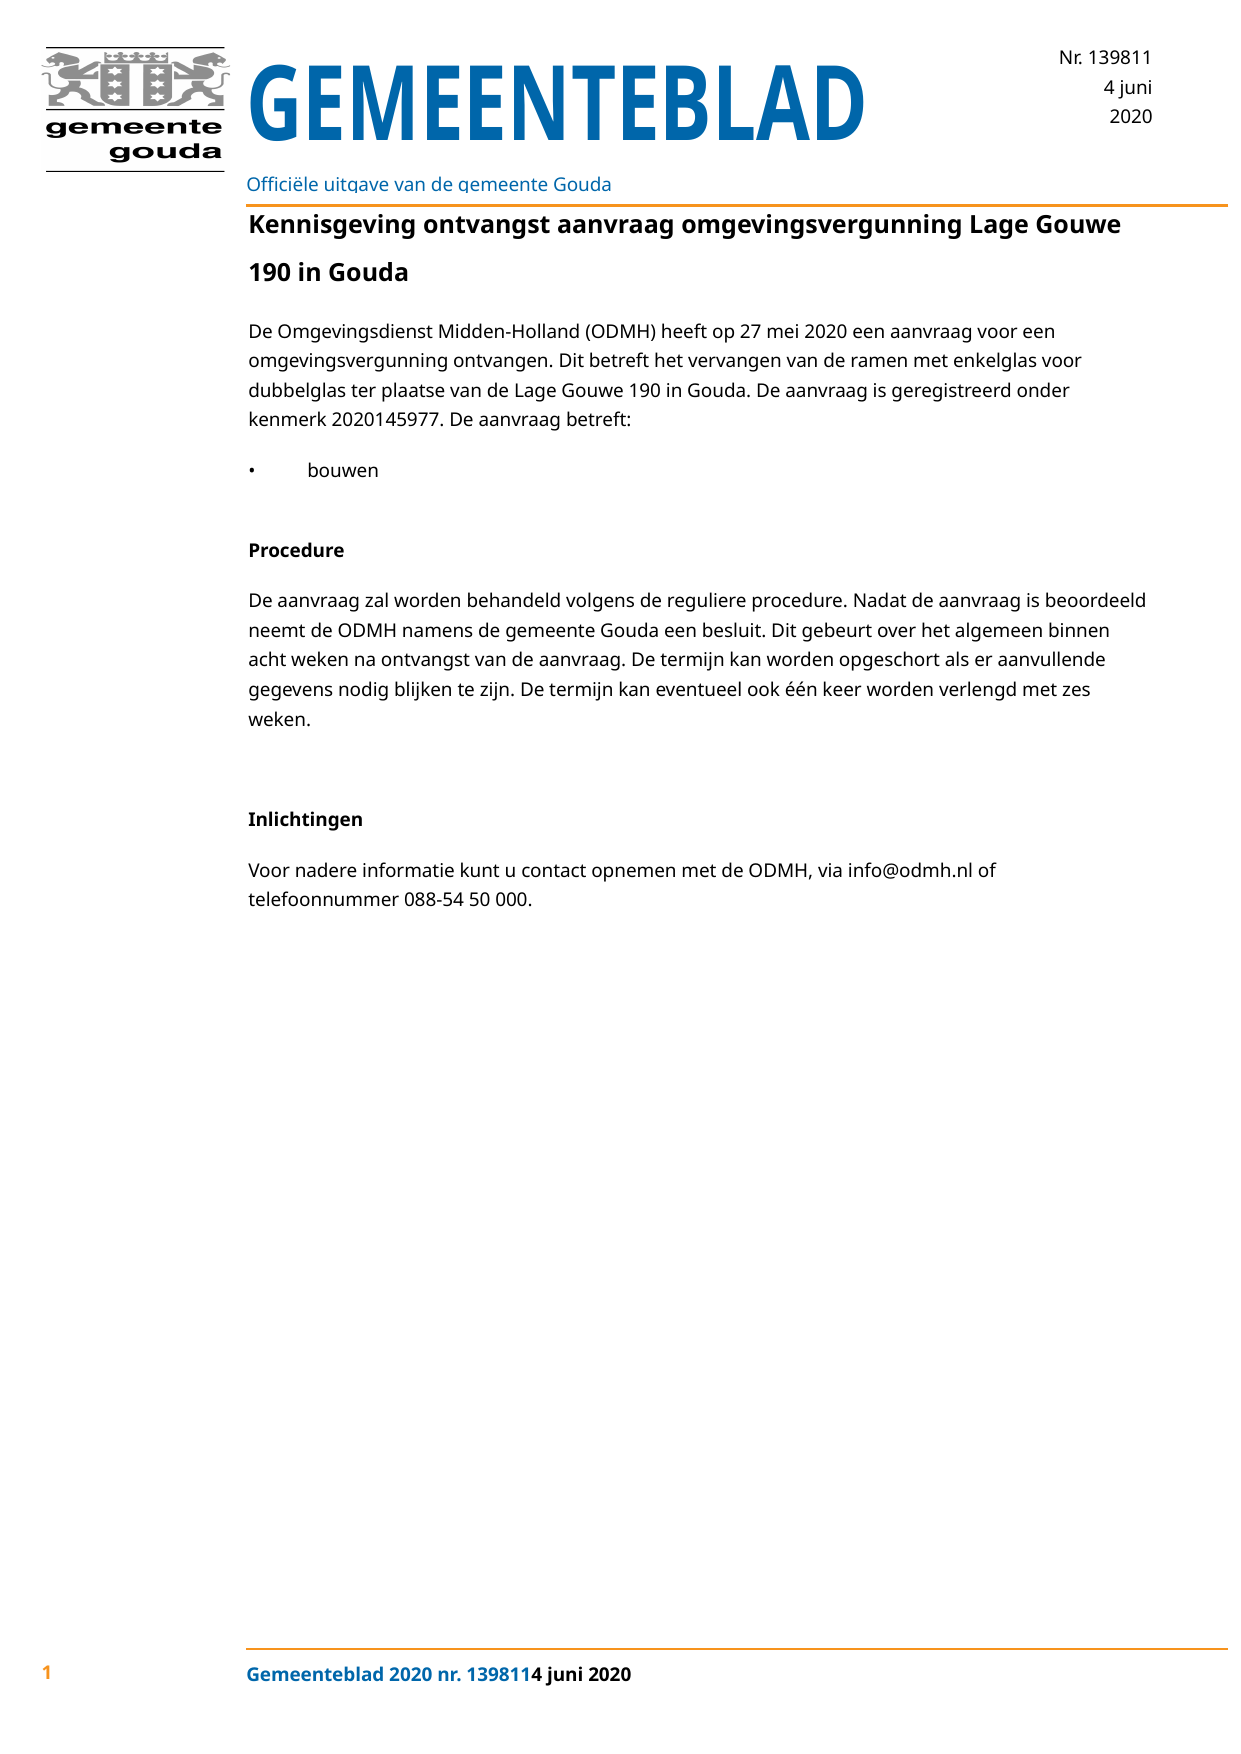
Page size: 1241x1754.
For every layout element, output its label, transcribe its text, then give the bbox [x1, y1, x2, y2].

text De Omgevingsdienst Midden-Holland (ODMH) heeft op 27 mei 2020 een aanvraag voor een omgevingsvergunning ontvangen. Dit betreft het vervangen van de ramen met enkelglas voor dubbelglas ter plaatse van de Lage Gouwe 190 in Gouda. De aanvraag is geregistreerd onder kenmerk 2020145977. De aanvraag betreft: [248, 318, 1152, 432]
text Inlichtingen [248, 807, 1152, 832]
text De aanvraag zal worden behandeld volgens de reguliere procedure. Nadat de aanvraag is beoordeeld neemt de ODMH namens de gemeente Gouda een besluit. Dit gebeurt over het algemeen binnen acht weken na ontvangst van de aanvraag. De termijn kan worden opgeschort als er aanvullende gegevens nodig blijken te zijn. De termijn kan eventueel ook één keer worden verlengd met zes weken. [248, 587, 1152, 732]
list bouwen [248, 457, 1152, 483]
text Procedure [248, 537, 1152, 563]
text Kennisgeving ontvangst aanvraag omgevingsvergunning Lage Gouwe 190 in Gouda [248, 207, 1152, 288]
picture [41, 47, 231, 172]
text Voor nadere informatie kunt u contact opnemen met de ODMH, via info@odmh.nl of telefoonnummer 088-54 50 000. [248, 857, 1152, 912]
